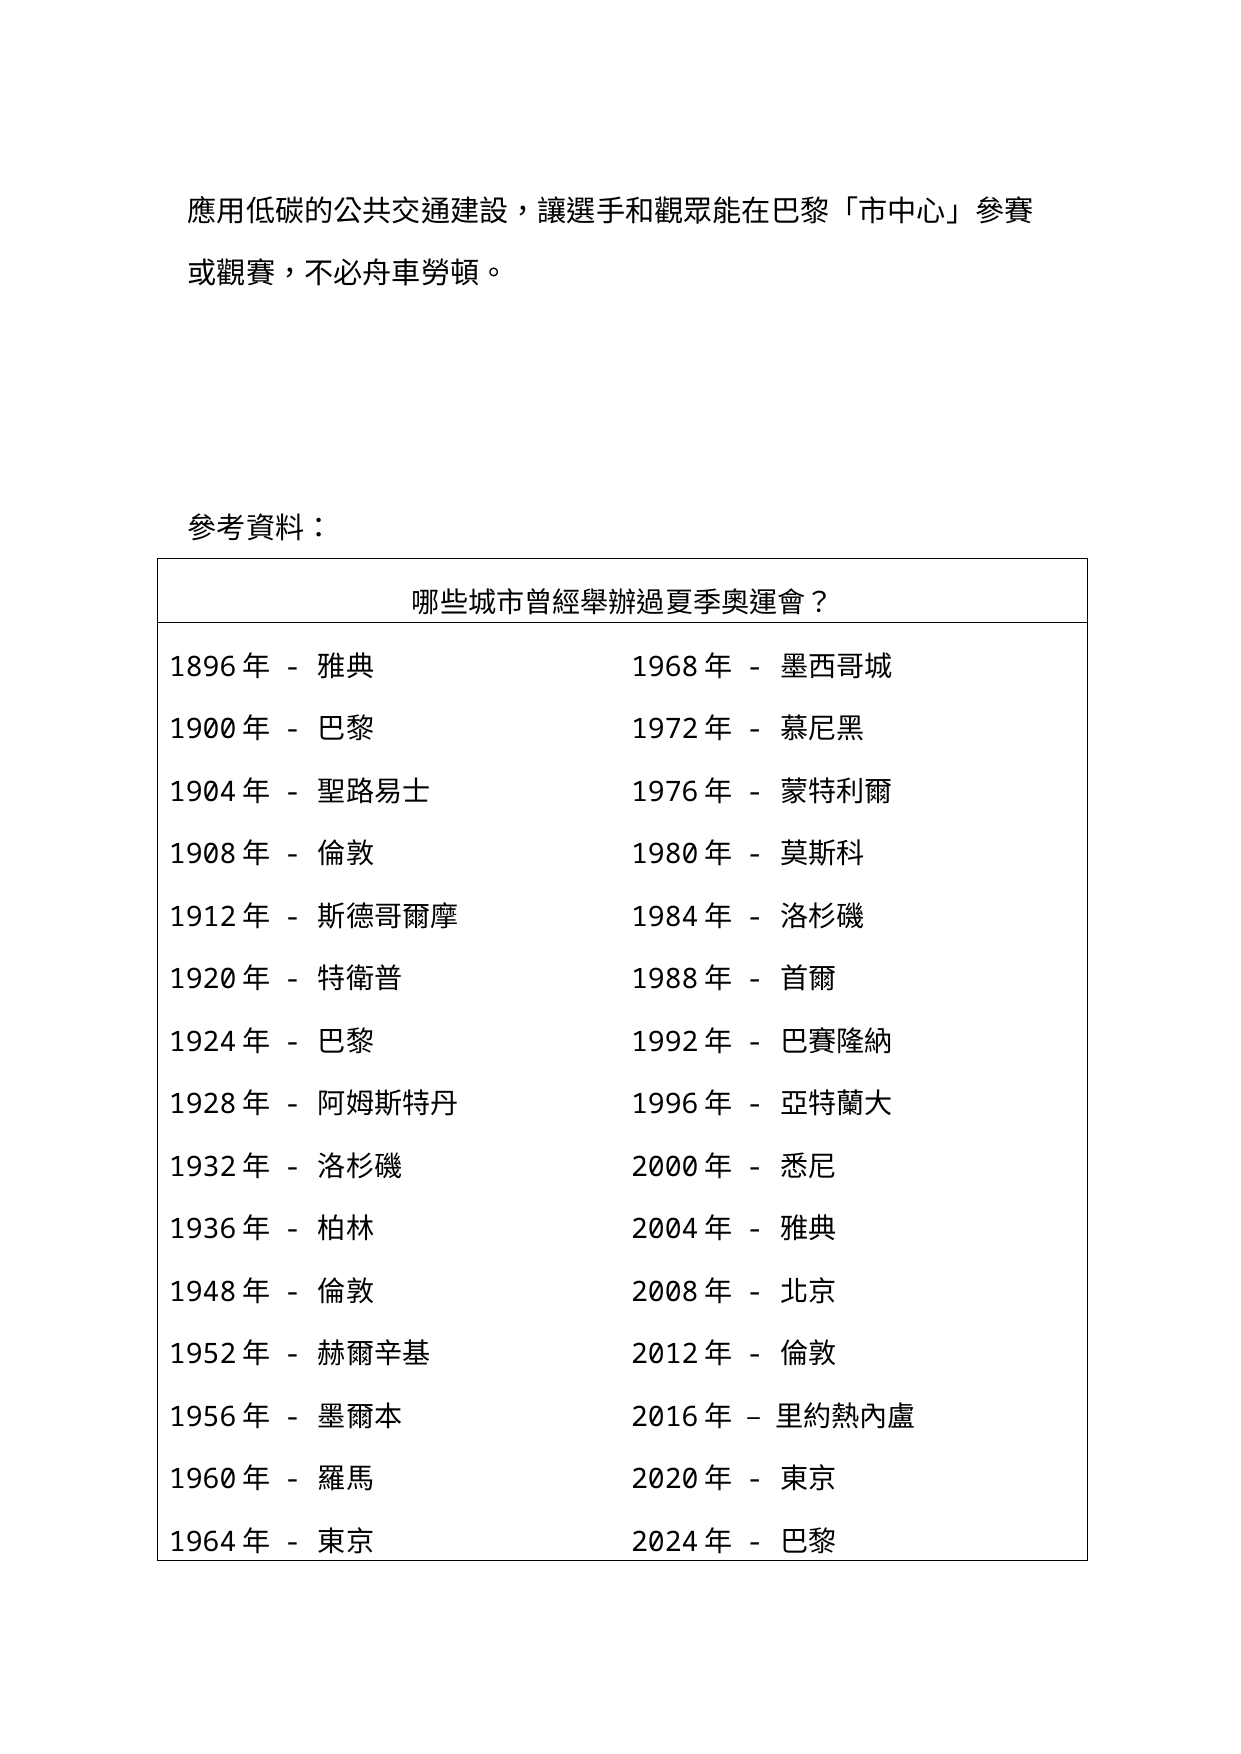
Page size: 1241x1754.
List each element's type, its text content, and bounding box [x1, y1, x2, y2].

text 應用低碳的公共交通建設，讓選手和觀眾能在巴黎「市中心」參賽或觀賽，不必舟車勞頓。 [187, 167, 1053, 292]
table_cell 1968年 - 墨西哥城 1972年 - 慕尼黑 1976年 - 蒙特利爾 1980年 - 莫斯科 1984年 - 洛杉磯 1988年 - 首爾 1992年 - 巴賽隆納 1996年 - 亞特蘭大 2000年 - 悉尼 2004年 - 雅典 2008年 - 北京 2012年 - 倫敦 2016年 – 里約熱內盧 2020年 - 東京 2024年 - 巴黎 [620, 623, 1087, 1560]
table_cell 1896年 - 雅典 1900年 - 巴黎 1904年 - 聖路易士 1908年 - 倫敦 1912年 - 斯德哥爾摩 1920年 - 特衛普 1924年 - 巴黎 1928年 - 阿姆斯特丹 1932年 - 洛杉磯 1936年 - 柏林 1948年 - 倫敦 1952年 - 赫爾辛基 1956年 - 墨爾本 1960年 - 羅馬 1964年 - 東京 [158, 623, 619, 1560]
table_header 哪些城市曾經舉辦過夏季奧運會？ [158, 559, 1087, 622]
text 參考資料： [187, 484, 1053, 547]
